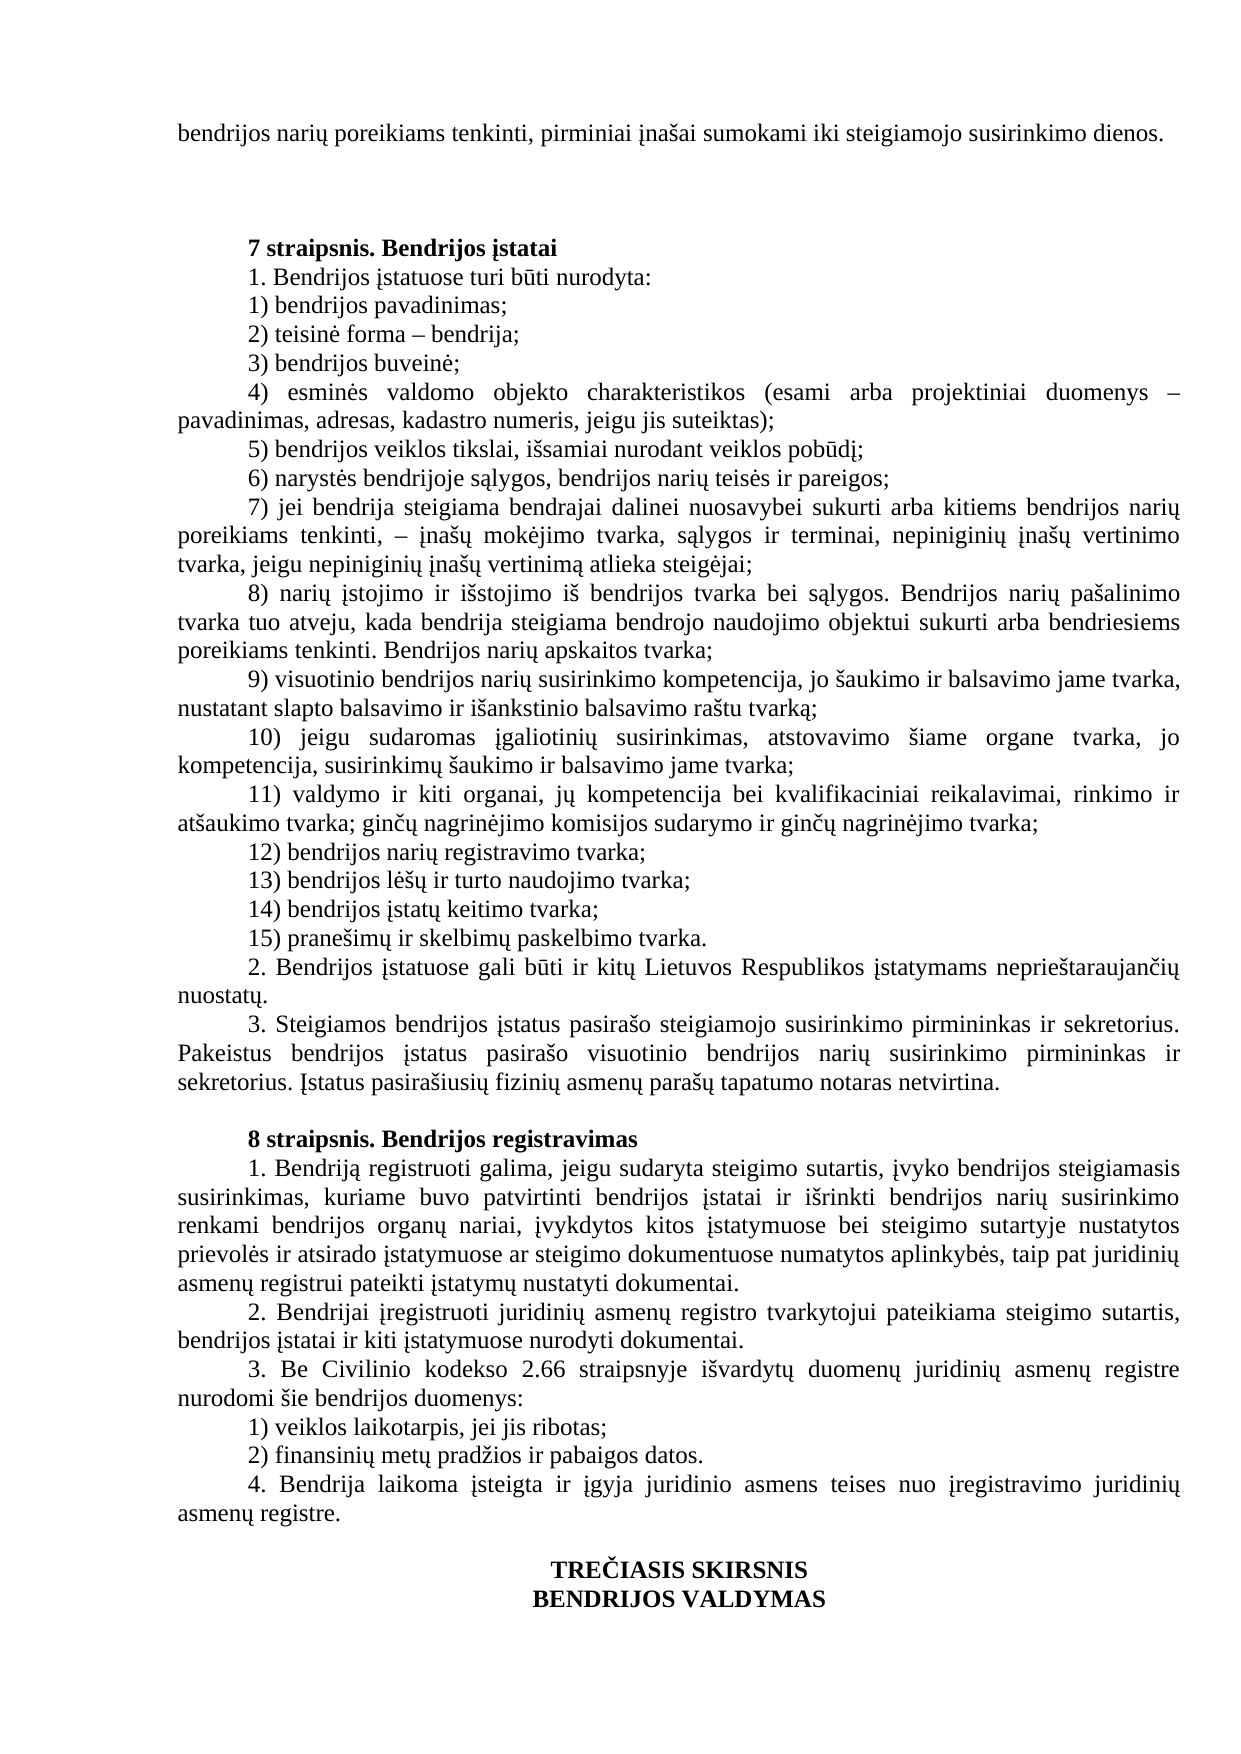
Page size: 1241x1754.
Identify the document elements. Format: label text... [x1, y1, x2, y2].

text 5) bendrijos veiklos tikslai, išsamiai nurodant veiklos pobūdį; [177, 434, 1181, 463]
text 8) narių įstojimo ir išstojimo iš bendrijos tvarka bei sąlygos. Bendrijos narių pašalinimo tvarka tuo atveju, kada bendrija steigiama bendrojo naudojimo objektui sukurti arba bendriesiems poreikiams tenkinti. Bendrijos narių apskaitos tvarka; [177, 578, 1181, 664]
text 10) jeigu sudaromas įgaliotinių susirinkimas, atstovavimo šiame organe tvarka, jo kompetencija, susirinkimų šaukimo ir balsavimo jame tvarka; [177, 722, 1181, 779]
text bendrijos narių poreikiams tenkinti, pirminiai įnašai sumokami iki steigiamojo susirinkimo dienos. [177, 118, 1181, 147]
text 13) bendrijos lėšų ir turto naudojimo tvarka; [177, 866, 1181, 894]
text 8 straipsnis. Bendrijos registravimas [177, 1124, 1181, 1153]
text 1) veiklos laikotarpis, jei jis ribotas; [177, 1412, 1181, 1441]
text 1. Bendrijos įstatuose turi būti nurodyta: [177, 262, 1181, 291]
text 3. Be Civilinio kodekso 2.66 straipsnyje išvardytų duomenų juridinių asmenų registre nurodomi šie bendrijos duomenys: [177, 1354, 1181, 1412]
text 2) finansinių metų pradžios ir pabaigos datos. [177, 1441, 1181, 1469]
text 2. Bendrijai įregistruoti juridinių asmenų registro tvarkytojui pateikiama steigimo sutartis, bendrijos įstatai ir kiti įstatymuose nurodyti dokumentai. [177, 1297, 1181, 1354]
text 4) esminės valdomo objekto charakteristikos (esami arba projektiniai duomenys – pavadinimas, adresas, kadastro numeris, jeigu jis suteiktas); [177, 377, 1181, 434]
text 4. Bendrija laikoma įsteigta ir įgyja juridinio asmens teises nuo įregistravimo juridinių asmenų registre. [177, 1469, 1181, 1527]
text 7 straipsnis. Bendrijos įstatai [177, 233, 1181, 262]
text 12) bendrijos narių registravimo tvarka; [177, 837, 1181, 866]
text 2. Bendrijos įstatuose gali būti ir kitų Lietuvos Respublikos įstatymams neprieštaraujančių nuostatų. [177, 952, 1181, 1009]
text 11) valdymo ir kiti organai, jų kompetencija bei kvalifikaciniai reikalavimai, rinkimo ir atšaukimo tvarka; ginčų nagrinėjimo komisijos sudarymo ir ginčų nagrinėjimo tvarka; [177, 779, 1181, 837]
text 3. Steigiamos bendrijos įstatus pasirašo steigiamojo susirinkimo pirmininkas ir sekretorius. Pakeistus bendrijos įstatus pasirašo visuotinio bendrijos narių susirinkimo pirmininkas ir sekretorius. Įstatus pasirašiusių fizinių asmenų parašų tapatumo notaras netvirtina. [177, 1009, 1181, 1096]
text 7) jei bendrija steigiama bendrajai dalinei nuosavybei sukurti arba kitiems bendrijos narių poreikiams tenkinti, – įnašų mokėjimo tvarka, sąlygos ir terminai, nepiniginių įnašų vertinimo tvarka, jeigu nepiniginių įnašų vertinimą atlieka steigėjai; [177, 492, 1181, 578]
text 6) narystės bendrijoje sąlygos, bendrijos narių teisės ir pareigos; [177, 463, 1181, 492]
text 15) pranešimų ir skelbimų paskelbimo tvarka. [177, 923, 1181, 952]
text TREČIASIS SKIRSNIS [177, 1556, 1181, 1584]
text 2) teisinė forma – bendrija; [177, 319, 1181, 348]
text 9) visuotinio bendrijos narių susirinkimo kompetencija, jo šaukimo ir balsavimo jame tvarka, nustatant slapto balsavimo ir išankstinio balsavimo raštu tvarką; [177, 664, 1181, 722]
text 14) bendrijos įstatų keitimo tvarka; [177, 894, 1181, 923]
text 1) bendrijos pavadinimas; [177, 291, 1181, 319]
text 3) bendrijos buveinė; [177, 348, 1181, 377]
text 1. Bendriją registruoti galima, jeigu sudaryta steigimo sutartis, įvyko bendrijos steigiamasis susirinkimas, kuriame buvo patvirtinti bendrijos įstatai ir išrinkti bendrijos narių susirinkimo renkami bendrijos organų nariai, įvykdytos kitos įstatymuose bei steigimo sutartyje nustatytos prievolės ir atsirado įstatymuose ar steigimo dokumentuose numatytos aplinkybės, taip pat juridinių asmenų registrui pateikti įstatymų nustatyti dokumentai. [177, 1153, 1181, 1297]
text BENDRIJOS VALDYMAS [177, 1584, 1181, 1613]
